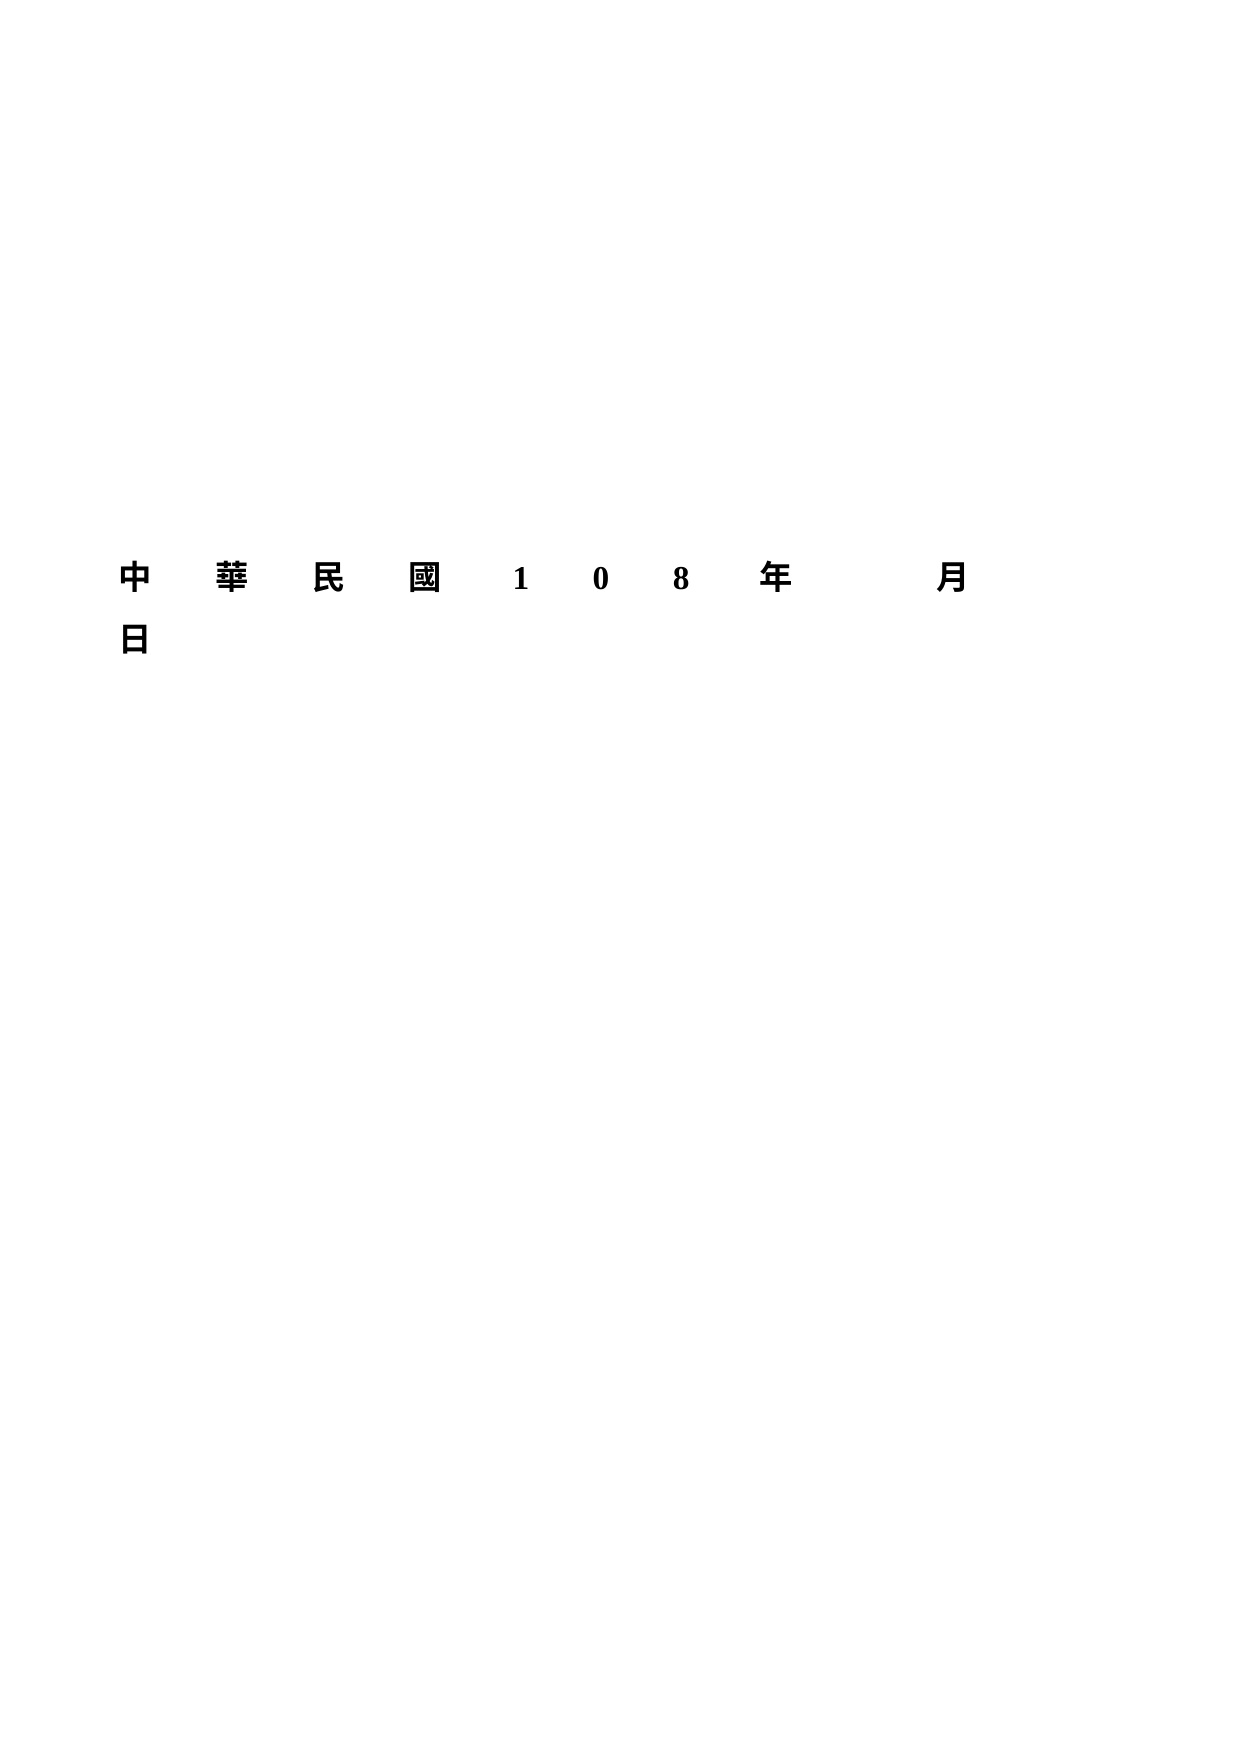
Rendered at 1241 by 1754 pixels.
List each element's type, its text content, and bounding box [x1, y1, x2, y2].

text 中華民國108年 月 日 [118, 533, 1122, 658]
